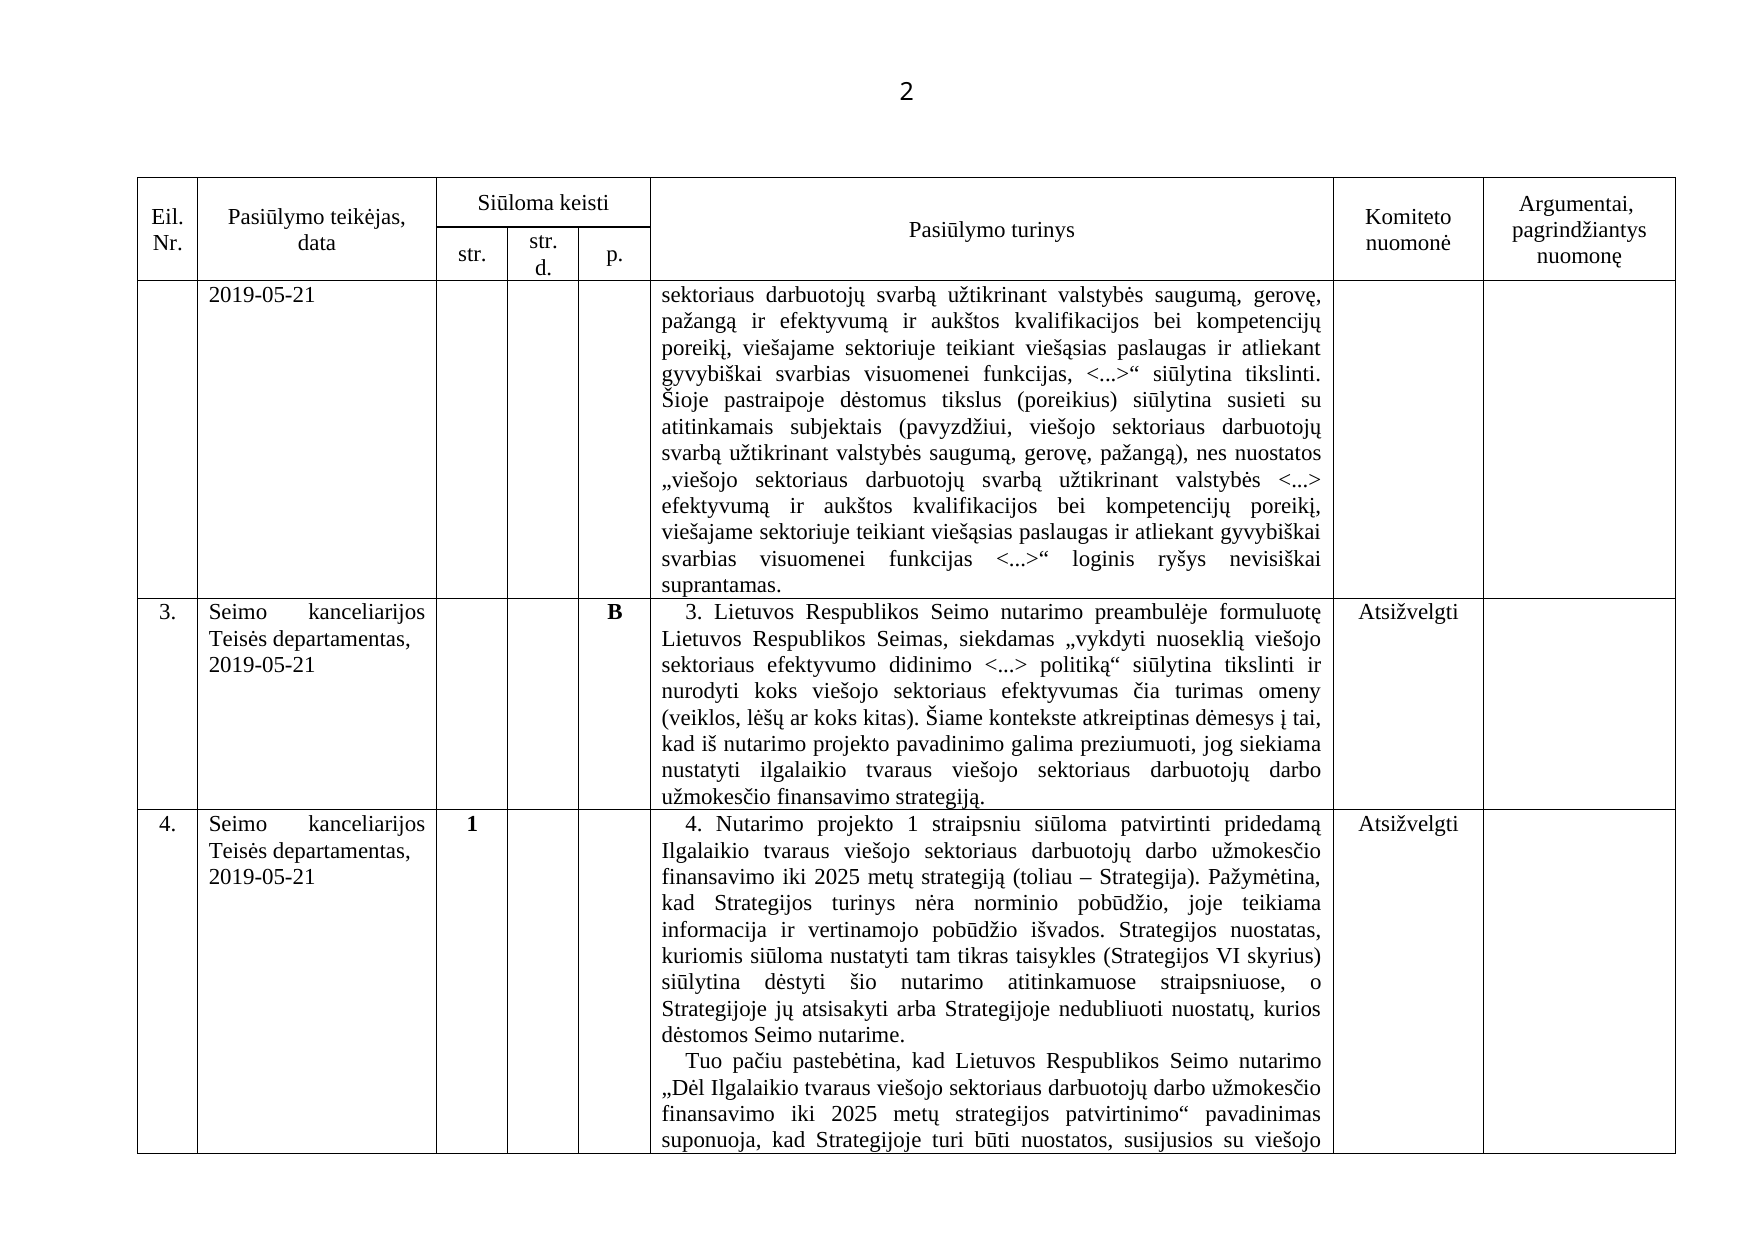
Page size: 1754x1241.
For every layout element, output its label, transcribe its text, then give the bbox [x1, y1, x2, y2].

table_header Pasiūlymo teikėjas, data [198, 178, 436, 280]
table_header Siūloma keisti [437, 178, 650, 226]
table_cell 3. [138, 599, 197, 809]
table_cell [508, 599, 578, 809]
table_cell 2019-05-21 [198, 281, 436, 597]
table_header Eil. Nr. [138, 178, 197, 280]
table_cell [437, 281, 507, 597]
table_cell [508, 281, 578, 597]
table_cell [1484, 810, 1675, 1153]
table_cell 4. [138, 810, 197, 1153]
table_cell [508, 810, 578, 1153]
table_cell [1484, 599, 1675, 809]
table_cell p. [579, 228, 650, 280]
table_cell Atsižvelgti [1334, 810, 1483, 1153]
table_cell [1484, 281, 1675, 597]
table_header Pasiūlymo turinys [651, 178, 1333, 280]
table_cell [437, 599, 507, 809]
table_header Argumentai, pagrindžiantys nuomonę [1484, 178, 1675, 280]
table_cell [579, 810, 650, 1153]
table_cell Seimo kanceliarijos Teisės departamentas, 2019-05-21 [198, 599, 436, 809]
table_header Komiteto nuomonė [1334, 178, 1483, 280]
table_cell 4. Nutarimo projekto 1 straipsniu siūloma patvirtinti pridedamą Ilgalaikio tvaraus viešojo sektoriaus darbuotojų darbo užmokesčio finansavimo iki 2025 metų strategiją (toliau – Strategija). Pažymėtina, kad Strategijos turinys nėra norminio pobūdžio, joje teikiama informacija ir vertinamojo pobūdžio išvados. Strategijos nuostatas, kuriomis siūloma nustatyti tam tikras taisykles (Strategijos VI skyrius) siūlytina dėstyti šio nutarimo atitinkamuose straipsniuose, o Strategijoje jų atsisakyti arba Strategijoje nedubliuoti nuostatų, kurios dėstomos Seimo nutarime. Tuo pačiu pastebėtina, kad Lietuvos Respublikos Seimo nutarimo „Dėl Ilgalaikio tvaraus viešojo sektoriaus darbuotojų darbo užmokesčio finansavimo iki 2025 metų strategijos patvirtinimo“ pavadinimas suponuoja, kad Strategijoje turi būti nuostatos, susijusios su viešojo [651, 810, 1333, 1153]
table_cell [138, 281, 197, 597]
table_cell 1 [437, 810, 507, 1153]
table_cell str. [437, 228, 507, 280]
table_cell str. d. [508, 228, 578, 280]
table_cell B [579, 599, 650, 809]
table_cell Seimo kanceliarijos Teisės departamentas, 2019-05-21 [198, 810, 436, 1153]
table_cell 3. Lietuvos Respublikos Seimo nutarimo preambulėje formuluotę Lietuvos Respublikos Seimas, siekdamas „vykdyti nuoseklią viešojo sektoriaus efektyvumo didinimo <...> politiką“ siūlytina tikslinti ir nurodyti koks viešojo sektoriaus efektyvumas čia turimas omeny (veiklos, lėšų ar koks kitas). Šiame kontekste atkreiptinas dėmesys į tai, kad iš nutarimo projekto pavadinimo galima preziumuoti, jog siekiama nustatyti ilgalaikio tvaraus viešojo sektoriaus darbuotojų darbo užmokesčio finansavimo strategiją. [651, 599, 1333, 809]
table_cell sektoriaus darbuotojų svarbą užtikrinant valstybės saugumą, gerovę, pažangą ir efektyvumą ir aukštos kvalifikacijos bei kompetencijų poreikį, viešajame sektoriuje teikiant viešąsias paslaugas ir atliekant gyvybiškai svarbias visuomenei funkcijas, <...>“ siūlytina tikslinti. Šioje pastraipoje dėstomus tikslus (poreikius) siūlytina susieti su atitinkamais subjektais (pavyzdžiui, viešojo sektoriaus darbuotojų svarbą užtikrinant valstybės saugumą, gerovę, pažangą), nes nuostatos „viešojo sektoriaus darbuotojų svarbą užtikrinant valstybės <...> efektyvumą ir aukštos kvalifikacijos bei kompetencijų poreikį, viešajame sektoriuje teikiant viešąsias paslaugas ir atliekant gyvybiškai svarbias visuomenei funkcijas <...>“ loginis ryšys nevisiškai suprantamas. [651, 281, 1333, 597]
table_cell Atsižvelgti [1334, 599, 1483, 809]
table_cell [1334, 281, 1483, 597]
table_cell [579, 281, 650, 597]
